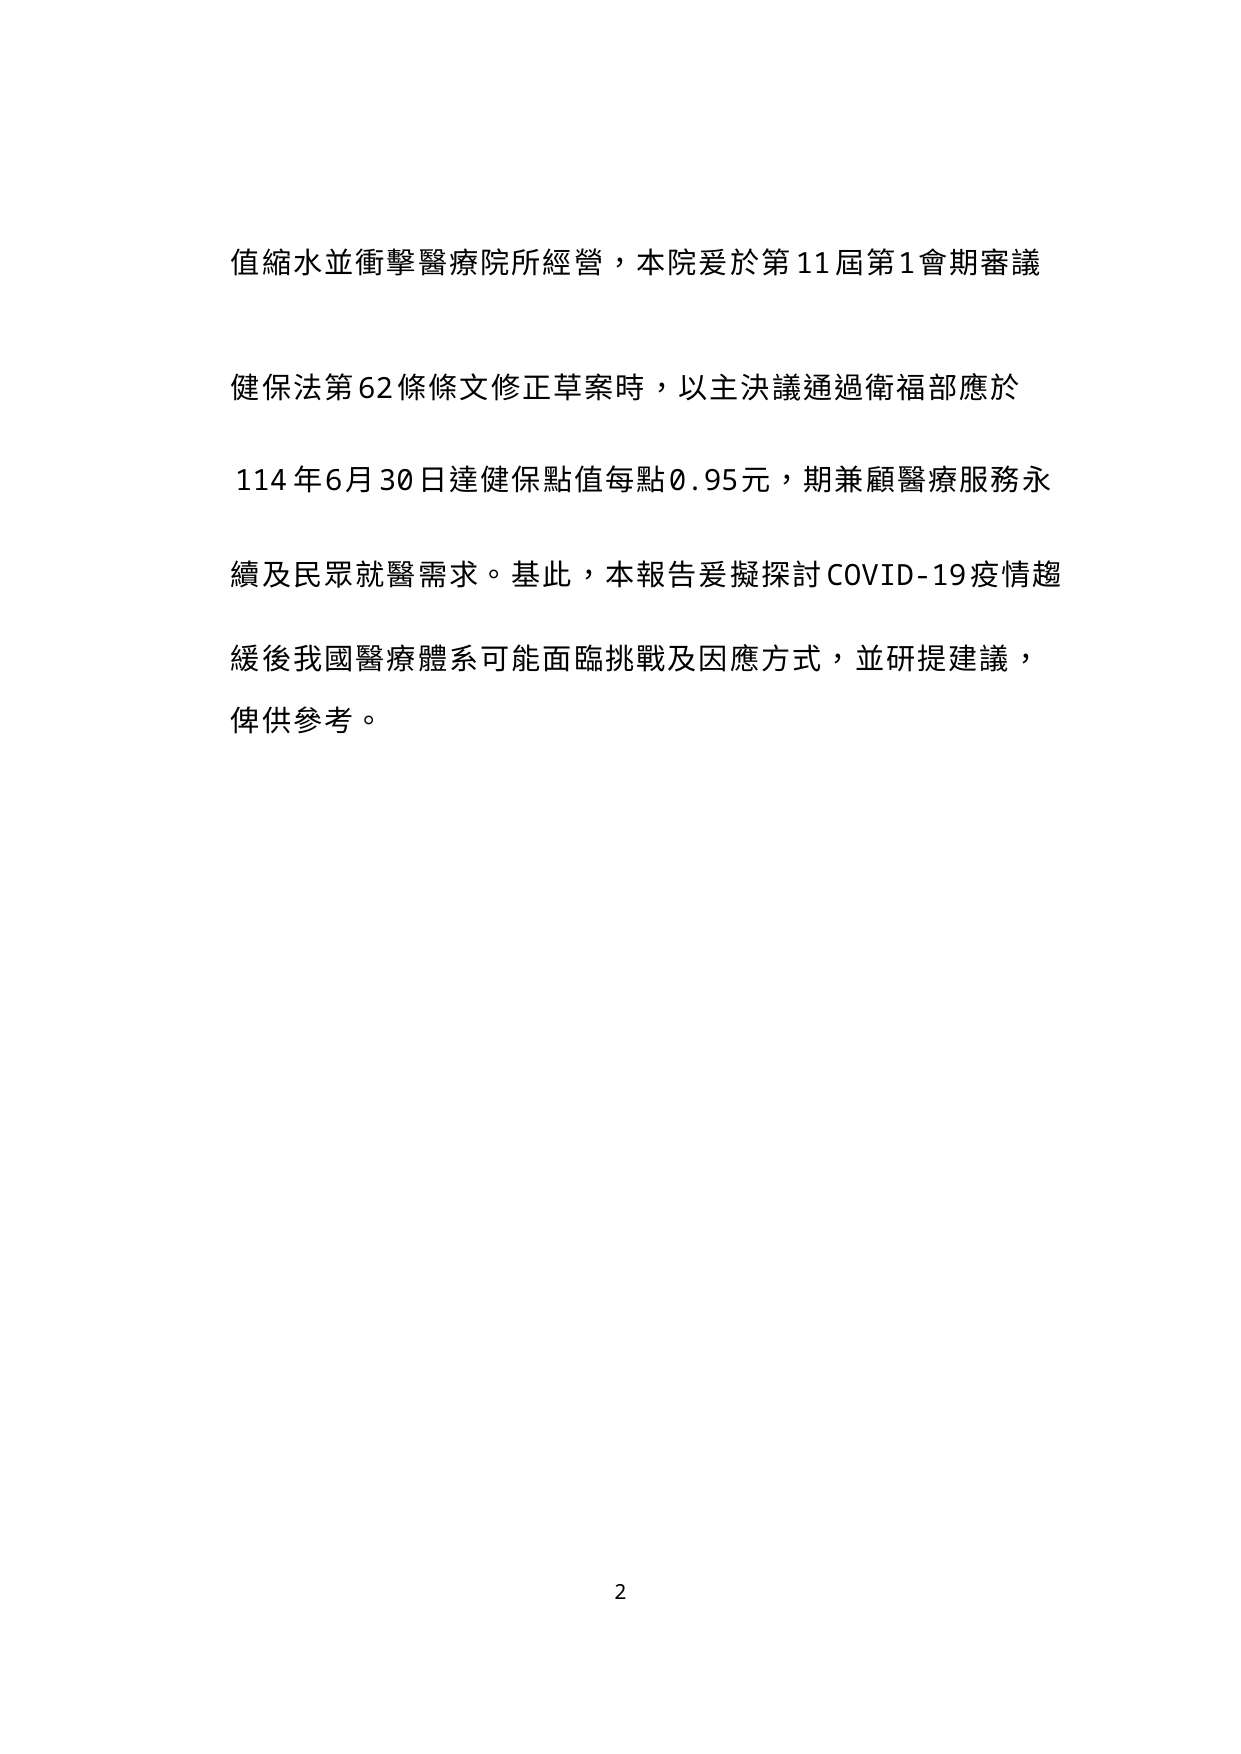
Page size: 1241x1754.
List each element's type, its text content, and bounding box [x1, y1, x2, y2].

text 值縮水並衝擊醫療院所經營，本院爰於第11屆第1會期審議健保法第62條條文修正草案時，以主決議通過衛福部應於114年6月30日達健保點值每點0.95元，期兼顧醫療服務永續及民眾就醫需求。基此，本報告爰擬探討COVID-19疫情趨緩後我國醫療體系可能面臨挑戰及因應方式，並研提建議，俾供參考。 [227, 177, 1063, 740]
